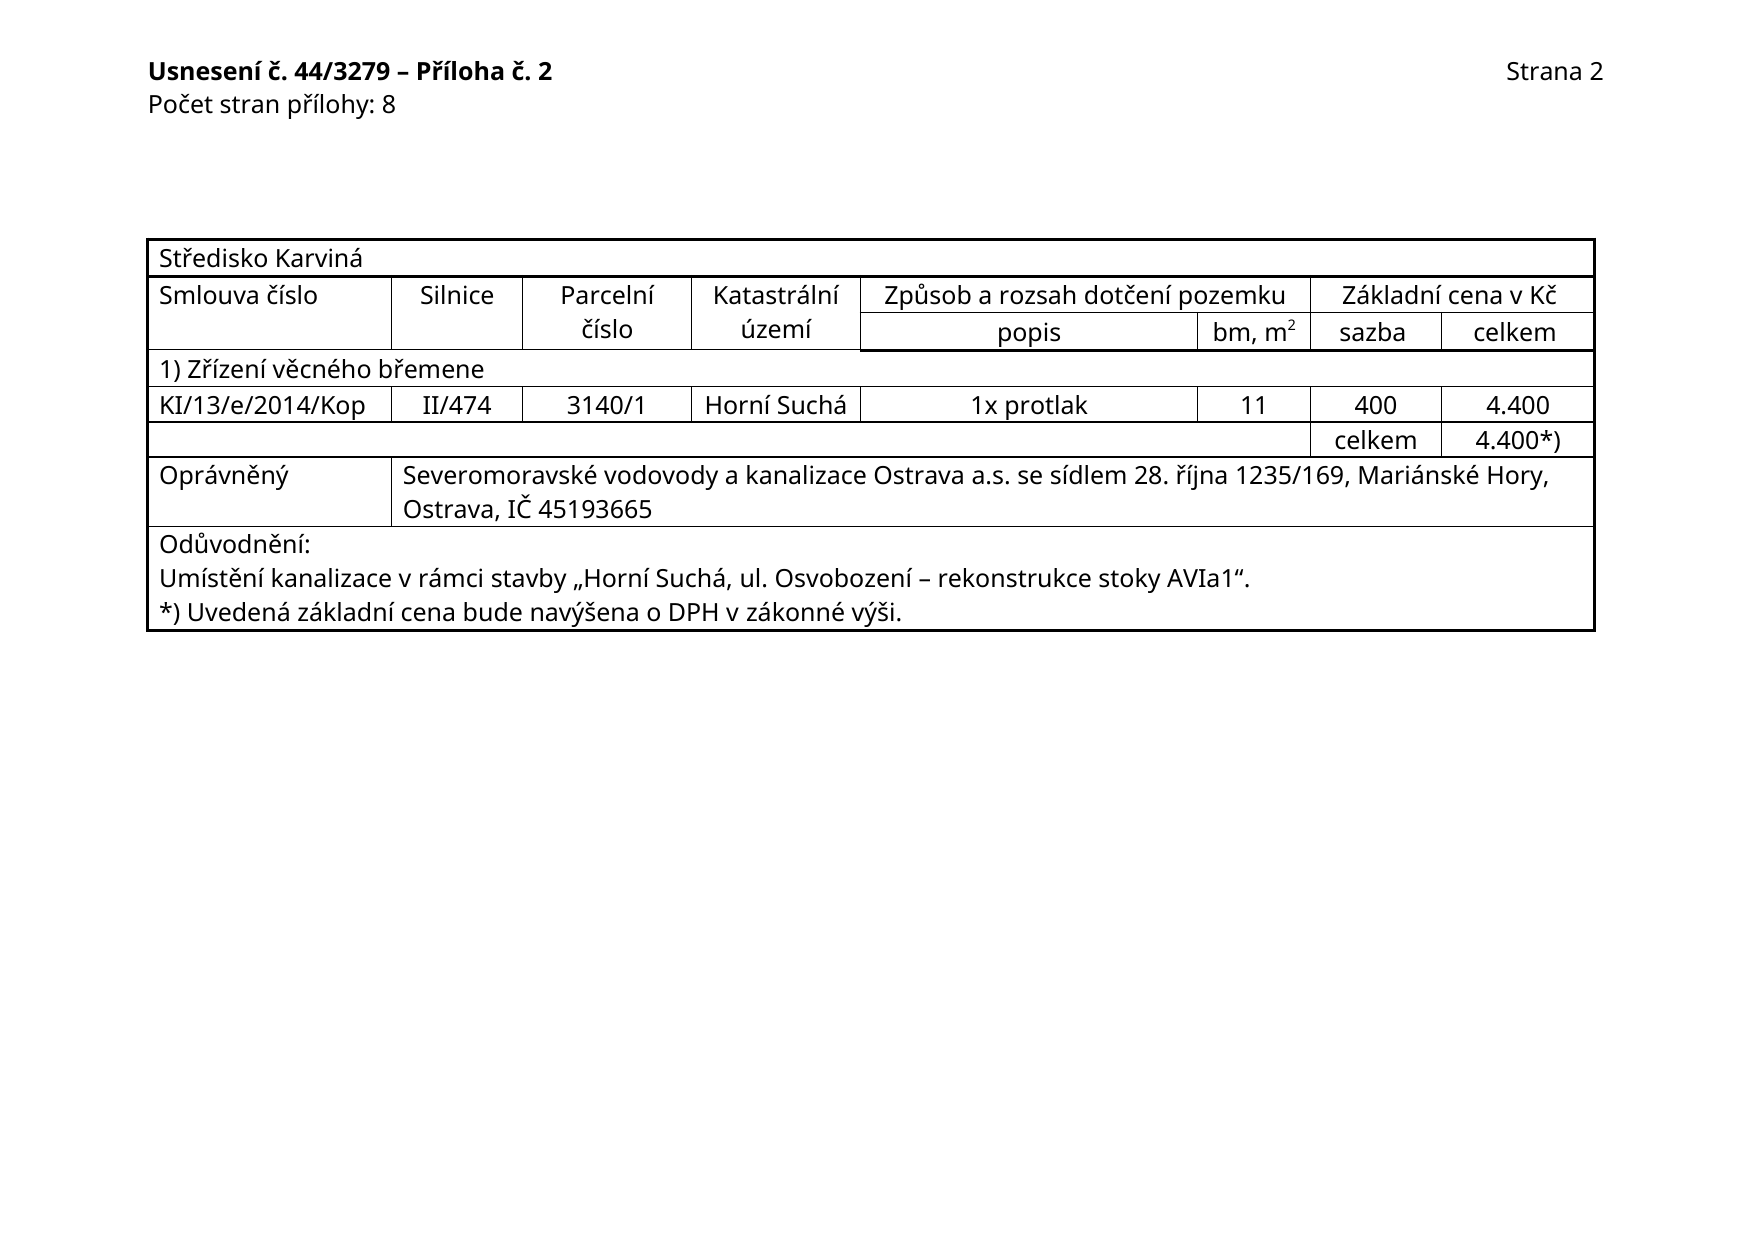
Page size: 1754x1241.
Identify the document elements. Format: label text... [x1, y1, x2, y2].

table_cell II/474 [392, 387, 522, 421]
table_cell Odůvodnění: Umístění kanalizace v rámci stavby „Horní Suchá, ul. Osvobození – rekonstrukce stoky AVIa1“. *) Uvedená základní cena bude navýšena o DPH v zákonné výši. [149, 527, 1593, 629]
table_cell 3140/1 [523, 387, 691, 421]
table_cell Silnice [392, 278, 522, 349]
table_cell 1) Zřízení věcného břemene [149, 350, 1593, 386]
table_cell 1x protlak [861, 387, 1197, 421]
table_cell Způsob a rozsah dotčení pozemku [861, 278, 1310, 312]
table_cell Parcelní číslo [523, 278, 691, 349]
table_cell bm, m2 [1198, 313, 1310, 349]
table_cell [149, 423, 1310, 456]
table_cell Horní Suchá [692, 387, 860, 421]
table_cell Severomoravské vodovody a kanalizace Ostrava a.s. se sídlem 28. října 1235/169, Mariánské Hory, Ostrava, IČ 45193665 [392, 458, 1593, 526]
table_cell Oprávněný [149, 458, 391, 526]
table_cell KI/13/e/2014/Kop [149, 387, 391, 421]
table_cell 11 [1198, 387, 1310, 421]
table_cell 4.400*) [1442, 423, 1593, 456]
table_cell Katastrální území [692, 278, 860, 349]
table_cell celkem [1442, 313, 1593, 349]
table_cell celkem [1311, 423, 1441, 456]
table_cell 4.400 [1442, 387, 1593, 421]
table_cell sazba [1311, 313, 1441, 349]
table_cell Smlouva číslo [149, 278, 391, 349]
table_cell Základní cena v Kč [1311, 278, 1593, 312]
table_header Středisko Karviná [149, 241, 1593, 275]
table_cell popis [861, 313, 1197, 349]
table_cell 400 [1311, 387, 1441, 421]
